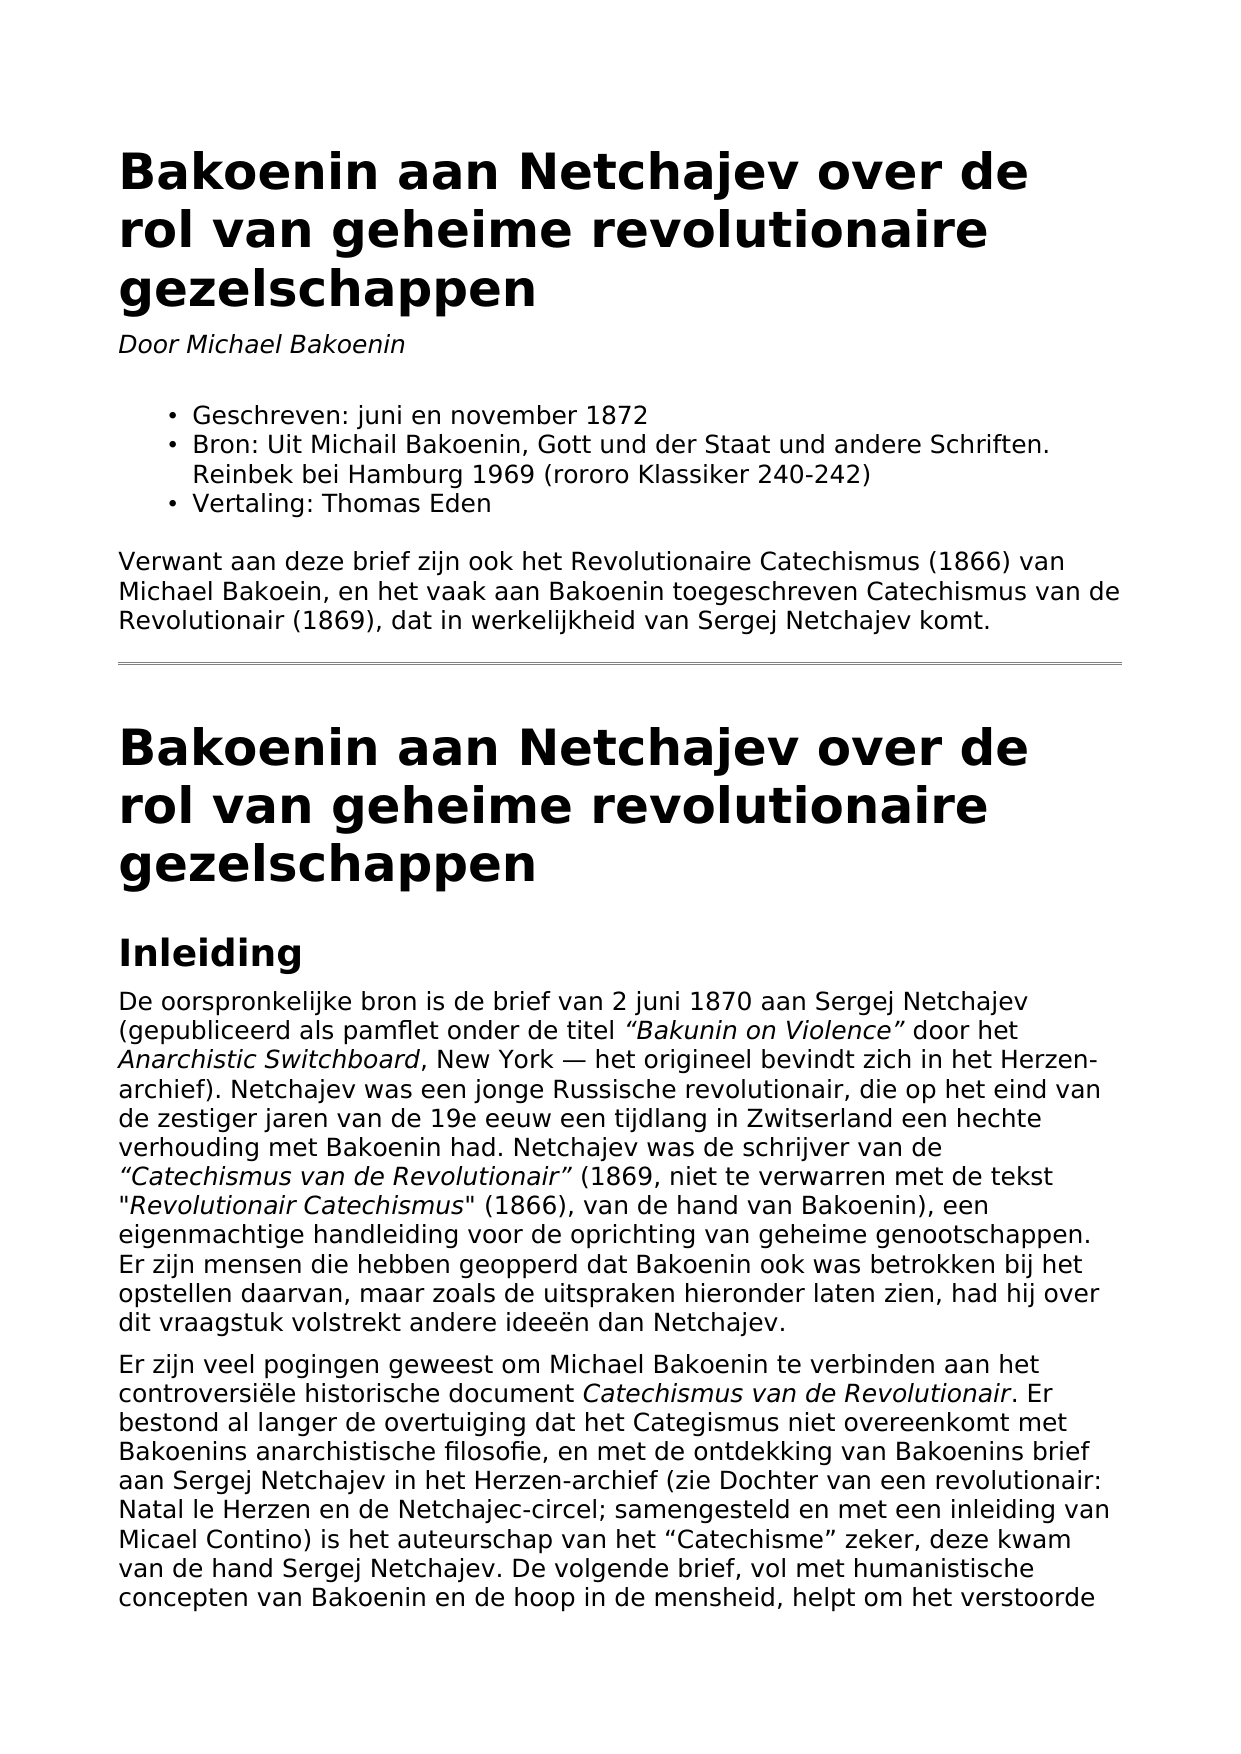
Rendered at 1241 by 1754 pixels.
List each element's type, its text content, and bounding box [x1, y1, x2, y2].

list Bron: Uit Michail Bakoenin, Gott und der Staat und andere Schriften. Reinbek bei Hamburg 1969 (rororo Klassiker 240-242) [177, 431, 1122, 489]
subtitle Inleiding [118, 931, 1122, 975]
list Vertaling: Thomas Eden [177, 489, 1122, 518]
list Geschreven: juni en november 1872 [177, 401, 1122, 431]
text Er zijn veel pogingen geweest om Michael Bakoenin te verbinden aan het controversiële historische document Catechismus van de Revolutionair. Er bestond al langer de overtuiging dat het Categismus niet overeenkomt met Bakoenins anarchistische filosofie, en met de ontdekking van Bakoenins brief aan Sergej Netchajev in het Herzen-archief (zie Dochter van een revolutionair: Natal le Herzen en de Netchajec-circel; samengesteld en met een inleiding van Micael Contino) is het auteurschap van het “Catechisme” zeker, deze kwam van de hand Sergej Netchajev. De volgende brief, vol met humanistische concepten van Bakoenin en de hoop in de mensheid, helpt om het verstoorde [118, 1350, 1122, 1612]
text De oorspronkelijke bron is de brief van 2 juni 1870 aan Sergej Netchajev (gepubliceerd als pamflet onder de titel “Bakunin on Violence” door het Anarchistic Switchboard, New York — het origineel bevindt zich in het Herzen-archief). Netchajev was een jonge Russische revolutionair, die op het eind van de zestiger jaren van de 19e eeuw een tijdlang in Zwitserland een hechte verhouding met Bakoenin had. Netchajev was de schrijver van de “Catechismus van de Revolutionair” (1869, niet te verwarren met de tekst "Revolutionair Catechismus" (1866), van de hand van Bakoenin), een eigenmachtige handleiding voor de oprichting van geheime genootschappen. Er zijn mensen die hebben geopperd dat Bakoenin ook was betrokken bij het opstellen daarvan, maar zoals de uitspraken hieronder laten zien, had hij over dit vraagstuk volstrekt andere ideeën dan Netchajev. [118, 987, 1122, 1337]
subtitle Bakoenin aan Netchajev over de rol van geheime revolutionaire gezelschappen [118, 719, 1122, 894]
text Door Michael Bakoenin [118, 330, 1122, 359]
subtitle Bakoenin aan Netchajev over de rol van geheime revolutionaire gezelschappen [118, 143, 1122, 318]
text Verwant aan deze brief zijn ook het Revolutionaire Catechismus (1866) van Michael Bakoein, en het vaak aan Bakoenin toegeschreven Catechismus van de Revolutionair (1869), dat in werkelijkheid van Sergej Netchajev komt. [118, 548, 1122, 635]
